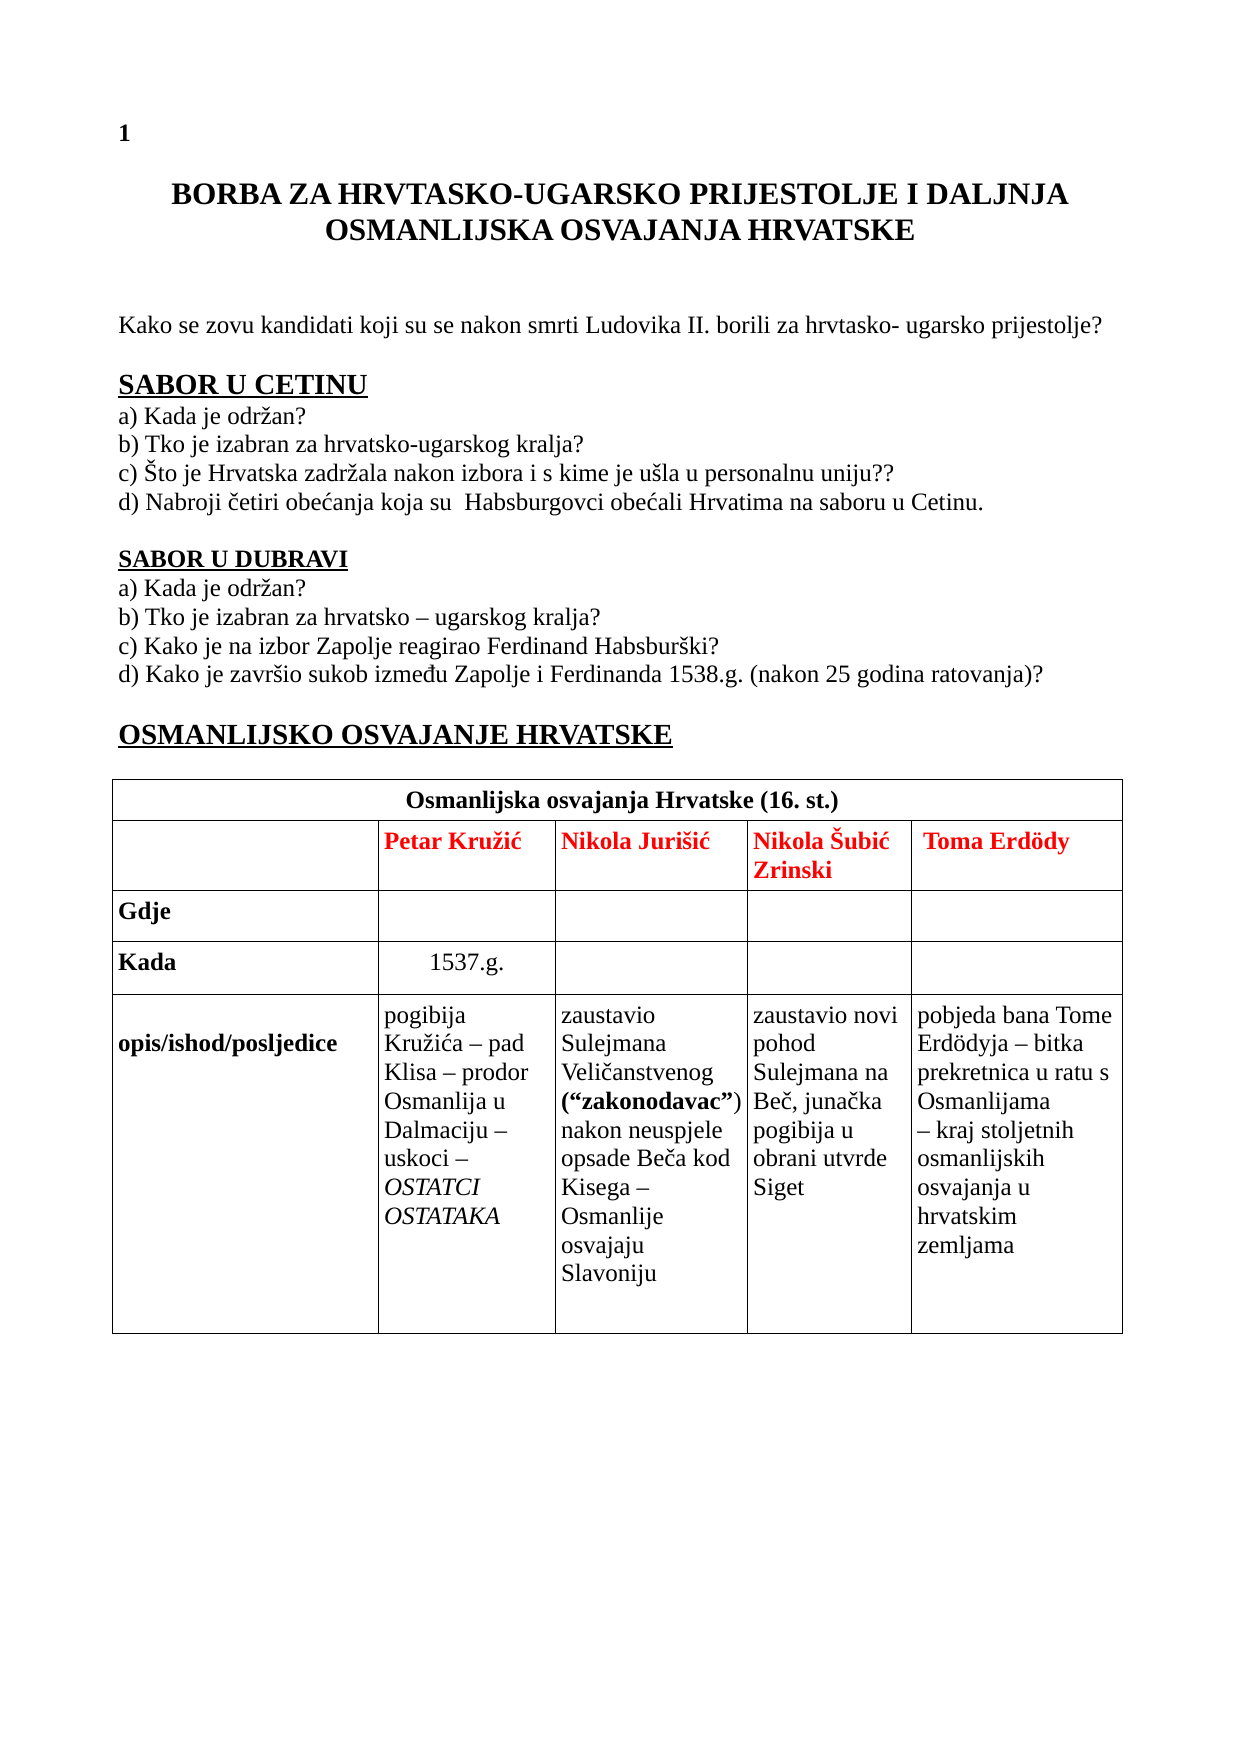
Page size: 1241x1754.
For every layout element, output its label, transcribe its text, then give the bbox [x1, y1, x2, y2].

table_cell [556, 1293, 747, 1333]
table_cell Nikola Jurišić [556, 821, 747, 889]
table_cell [748, 942, 911, 993]
table_cell Nikola Šubić Zrinski [748, 821, 911, 889]
text OSMANLIJSKO OSVAJANJE HRVATSKE [118, 717, 1122, 751]
text BORBA ZA HRVTASKO-UGARSKO PRIJESTOLJE I DALJNJA OSMANLIJSKA OSVAJANJA HRVATSKE [118, 176, 1122, 247]
table_cell zaustavio Sulejmana Veličanstvenog (“zakonodavac”) nakon neuspjele opsade Beča kod Kisega – Osmanlije osvajaju Slavoniju [556, 995, 747, 1293]
text SABOR U CETINU a) Kada je održan? b) Tko je izabran za hrvatsko-ugarskog kralja? [118, 367, 1122, 458]
table_cell zaustavio novi pohod Sulejmana na Beč, junačka pogibija u obrani utvrde Siget [748, 995, 911, 1293]
table_cell pogibija Kružića – pad Klisa – prodor Osmanlija u Dalmaciju – uskoci – OSTATCI OSTATAKA [379, 995, 555, 1293]
table_cell [556, 942, 747, 993]
table_cell [113, 1293, 378, 1333]
table_cell [556, 891, 747, 941]
text d) Kako je završio sukob između Zapolje i Ferdinanda 1538.g. (nakon 25 godina ratovanja)? [118, 659, 1122, 688]
table_cell [379, 1293, 555, 1333]
table_cell Kada [113, 942, 378, 993]
table_cell Petar Kružić [379, 821, 555, 889]
table_cell [748, 1293, 911, 1333]
table_cell opis/ishod/posljedice [113, 995, 378, 1293]
text Kako se zovu kandidati koji su se nakon smrti Ludovika II. borili za hrvtasko- ugarsko prijestolje? [118, 310, 1122, 338]
table_cell Toma Erdödy [912, 821, 1122, 889]
table_cell [379, 891, 555, 941]
table_cell pobjeda bana Tome Erdödyja – bitka prekretnica u ratu s Osmanlijama – kraj stoljetnih osmanlijskih osvajanja u hrvatskim zemljama [912, 995, 1122, 1293]
text SABOR U DUBRAVI a) Kada je održan? b) Tko je izabran za hrvatsko – ugarskog kralja? [118, 544, 1122, 631]
table_cell 1537.g. [379, 942, 555, 993]
text d) Nabroji četiri obećanja koja su Habsburgovci obećali Hrvatima na saboru u Cetinu. [118, 487, 1122, 516]
text c) Kako je na izbor Zapolje reagirao Ferdinand Habsburški? [118, 631, 1122, 659]
text c) Što je Hrvatska zadržala nakon izbora i s kime je ušla u personalnu uniju?? [118, 458, 1122, 487]
table_cell [113, 821, 378, 889]
table_cell [748, 891, 911, 941]
table_cell [912, 1293, 1122, 1333]
table_header Osmanlijska osvajanja Hrvatske (16. st.) [113, 780, 1122, 820]
text 1 [118, 118, 1122, 147]
table_cell Gdje [113, 891, 378, 941]
table_cell [912, 942, 1122, 993]
table_cell [912, 891, 1122, 941]
